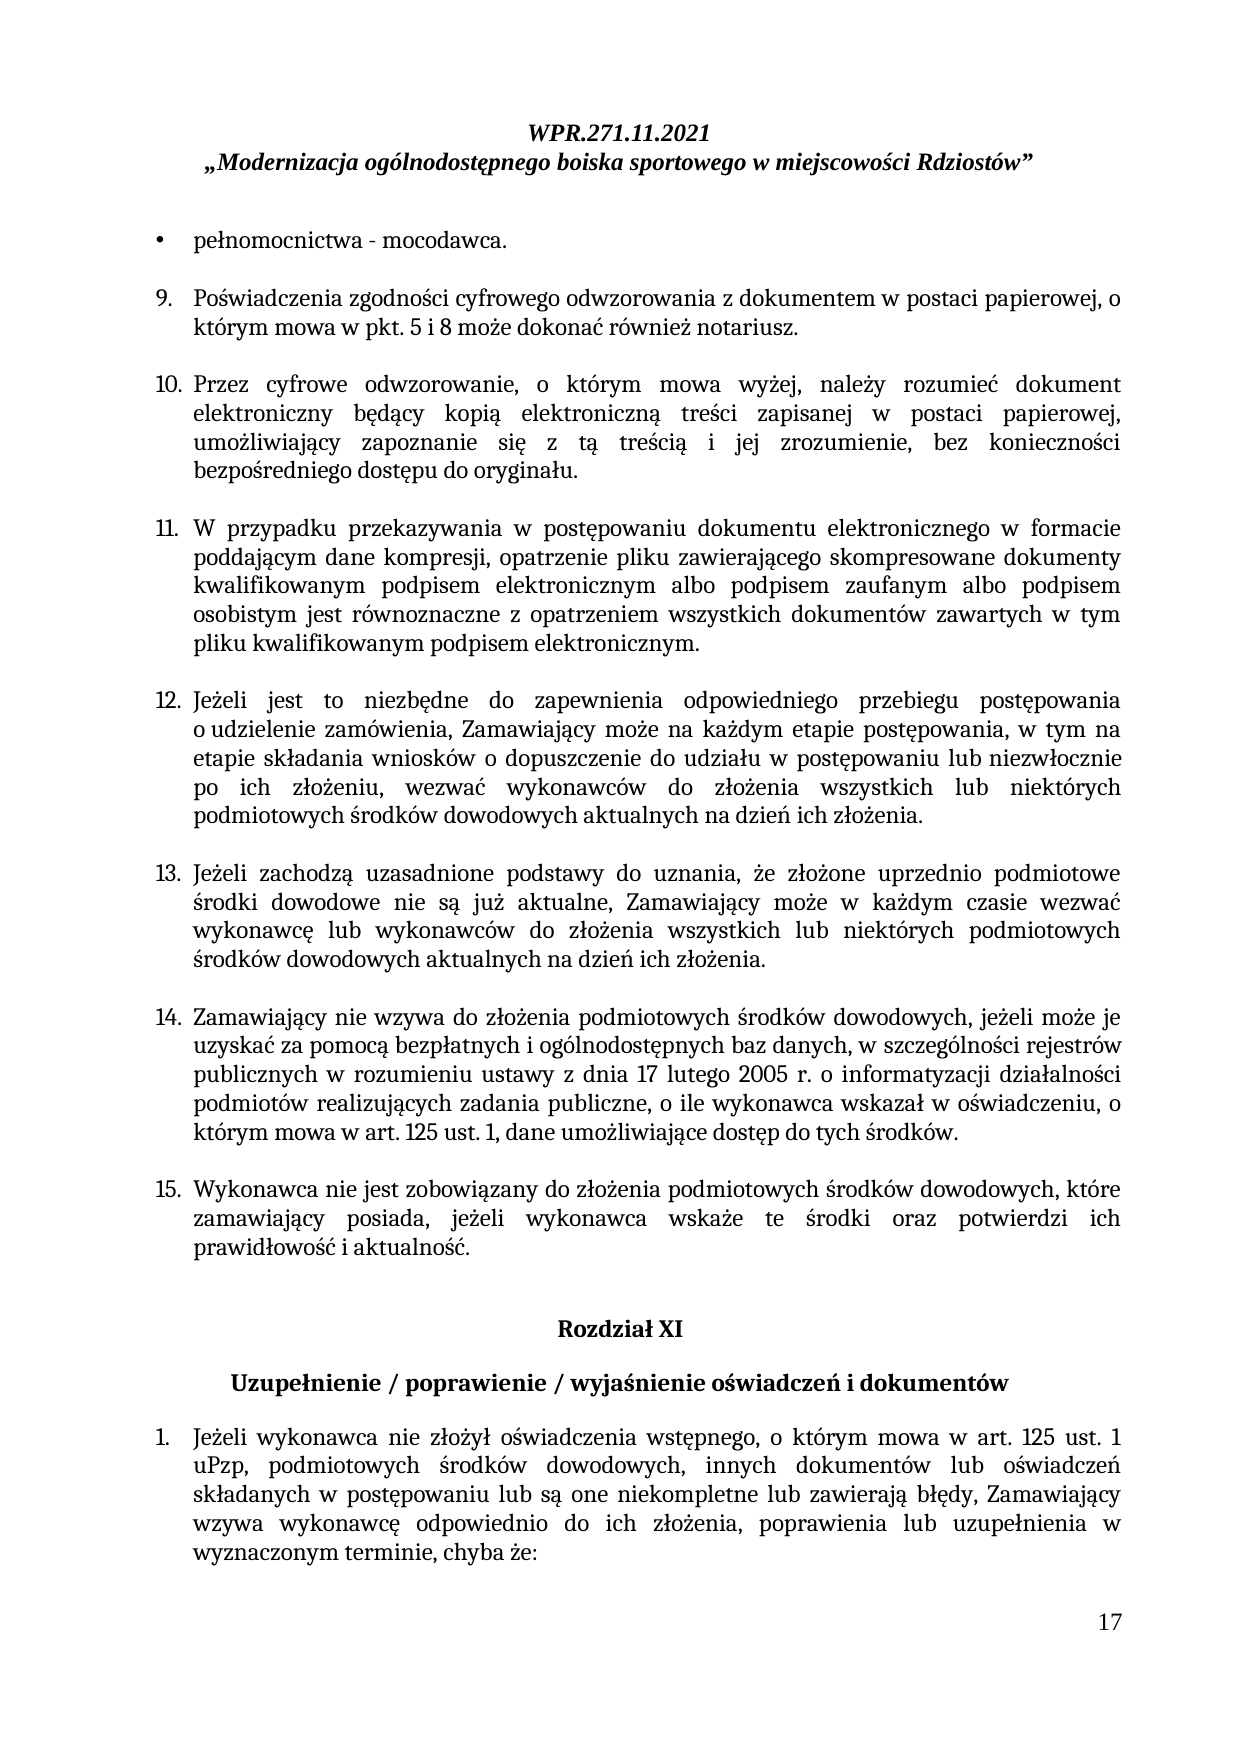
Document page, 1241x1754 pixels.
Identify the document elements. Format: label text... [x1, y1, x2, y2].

text Uzupełnienie / poprawienie / wyjaśnienie oświadczeń i dokumentów [118, 1369, 1122, 1398]
list Zamawiający nie wzywa do złożenia podmiotowych środków dowodowych, jeżeli może je uzyskać za pomocą bezpłatnych i ogólnodostępnych baz danych, w szczególności rejestrów publicznych w rozumieniu ustawy z dnia 17 lutego 2005 r. o informatyzacji działalności podmiotów realizujących zadania publiczne, o ile wykonawca wskazał w oświadczeniu, o którym mowa w art. 125 ust. 1, dane umożliwiające dostęp do tych środków. [156, 1003, 1122, 1146]
list Jeżeli wykonawca nie złożył oświadczenia wstępnego, o którym mowa w art. 125 ust. 1 uPzp, podmiotowych środków dowodowych, innych dokumentów lub oświadczeń składanych w postępowaniu lub są one niekompletne lub zawierają błędy, Zamawiający wzywa wykonawcę odpowiednio do ich złożenia, poprawienia lub uzupełnienia w wyznaczonym terminie, chyba że: [156, 1423, 1122, 1566]
list W przypadku przekazywania w postępowaniu dokumentu elektronicznego w formacie poddającym dane kompresji, opatrzenie pliku zawierającego skompresowane dokumenty kwalifikowanym podpisem elektronicznym albo podpisem zaufanym albo podpisem osobistym jest równoznaczne z opatrzeniem wszystkich dokumentów zawartych w tym pliku kwalifikowanym podpisem elektronicznym. [156, 514, 1122, 658]
list Jeżeli jest to niezbędne do zapewnienia odpowiedniego przebiegu postępowania o udzielenie zamówienia, Zamawiający może na każdym etapie postępowania, w tym na etapie składania wniosków o dopuszczenie do udziału w postępowaniu lub niezwłocznie po ich złożeniu, wezwać wykonawców do złożenia wszystkich lub niektórych podmiotowych środków dowodowych aktualnych na dzień ich złożenia. [156, 686, 1122, 830]
list Przez cyfrowe odwzorowanie, o którym mowa wyżej, należy rozumieć dokument elektroniczny będący kopią elektroniczną treści zapisanej w postaci papierowej, umożliwiający zapoznanie się z tą treścią i jej zrozumienie, bez konieczności bezpośredniego dostępu do oryginału. [156, 370, 1122, 485]
list pełnomocnictwa - mocodawca. [156, 226, 1122, 255]
list Wykonawca nie jest zobowiązany do złożenia podmiotowych środków dowodowych, które zamawiający posiada, jeżeli wykonawca wskaże te środki oraz potwierdzi ich prawidłowość i aktualność. [156, 1175, 1122, 1261]
list Jeżeli zachodzą uzasadnione podstawy do uznania, że złożone uprzednio podmiotowe środki dowodowe nie są już aktualne, Zamawiający może w każdym czasie wezwać wykonawcę lub wykonawców do złożenia wszystkich lub niektórych podmiotowych środków dowodowych aktualnych na dzień ich złożenia. [156, 859, 1122, 974]
list Poświadczenia zgodności cyfrowego odwzorowania z dokumentem w postaci papierowej, o którym mowa w pkt. 5 i 8 może dokonać również notariusz. [156, 284, 1122, 341]
text Rozdział XI [118, 1315, 1122, 1344]
